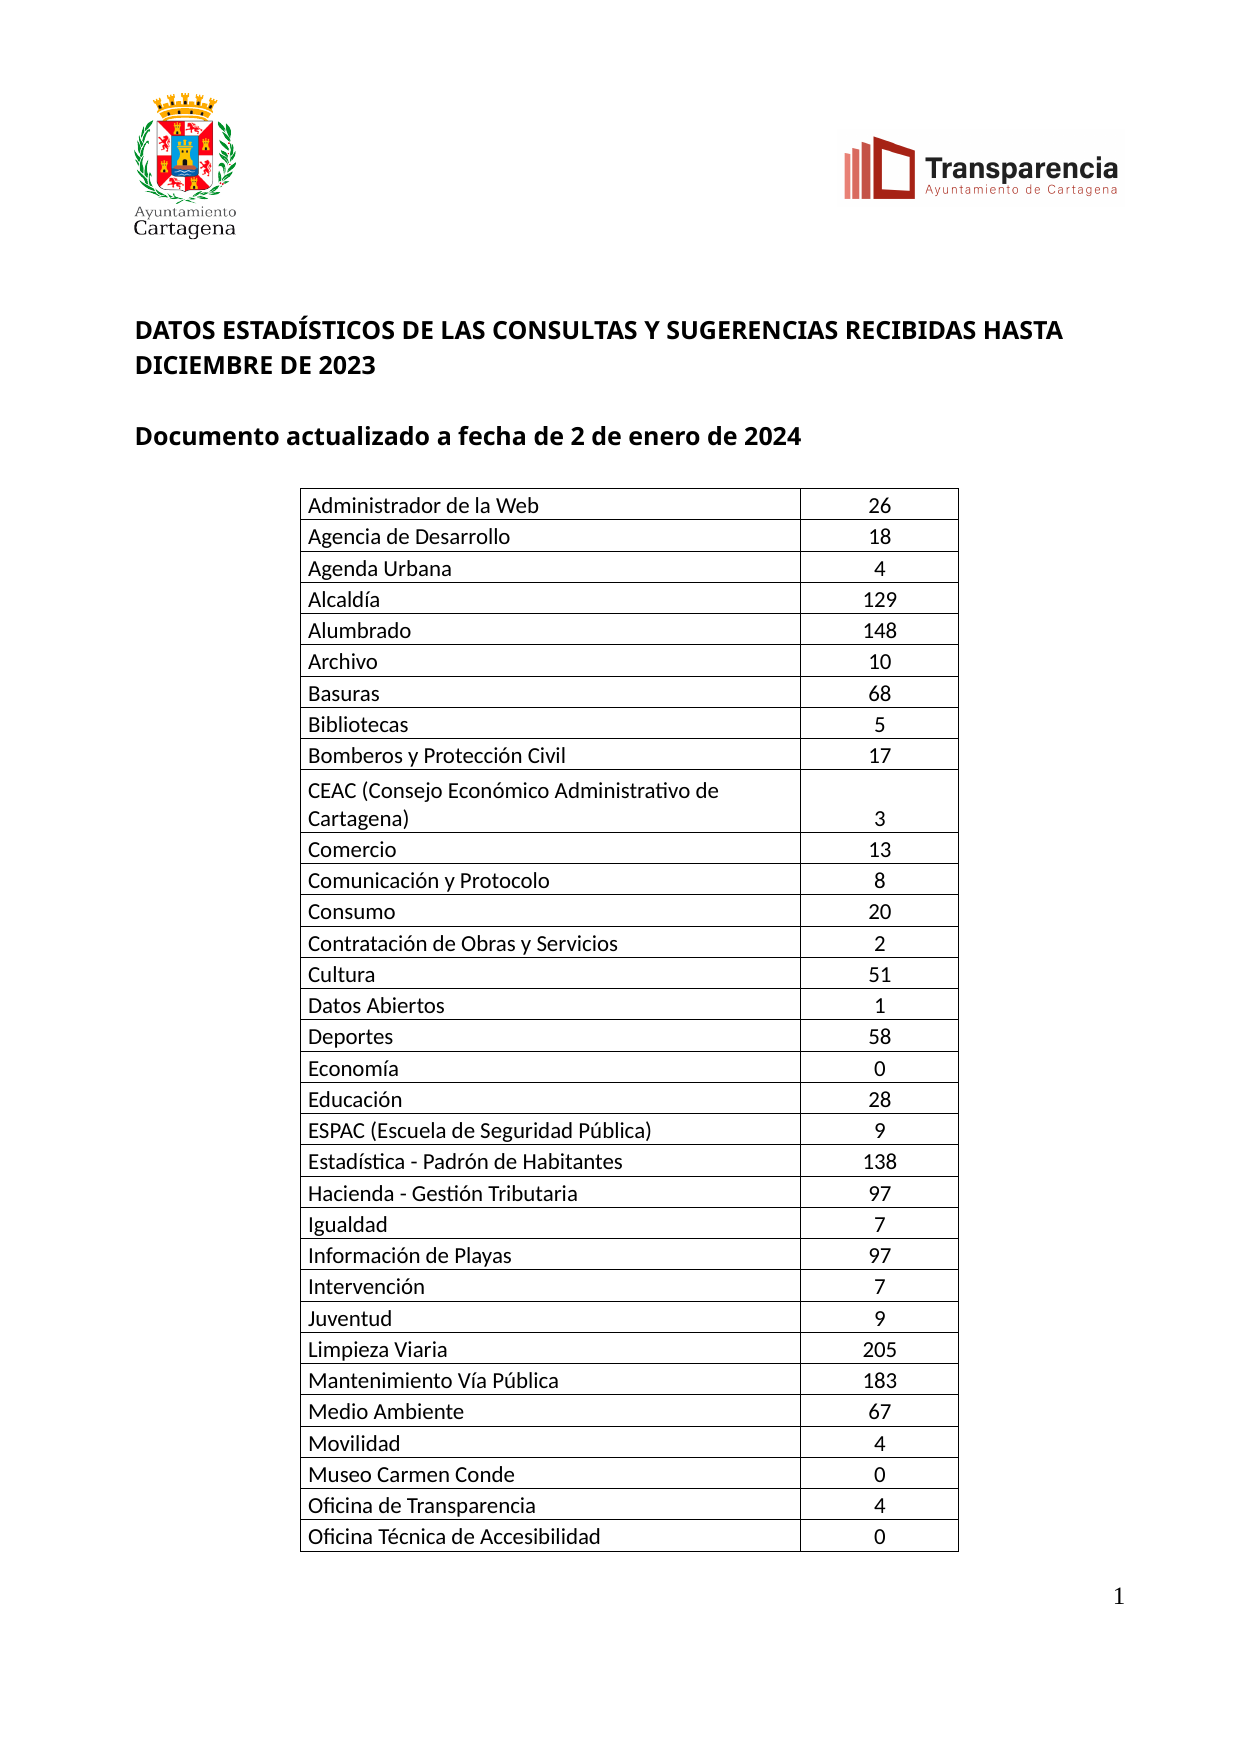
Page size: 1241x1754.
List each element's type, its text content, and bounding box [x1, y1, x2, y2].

table_cell 0 [801, 1458, 958, 1488]
table_cell Alcaldía [301, 583, 800, 613]
table_cell 7 [801, 1208, 958, 1238]
text DATOS ESTADÍSTICOS DE LAS CONSULTAS Y SUGERENCIAS RECIBIDAS HASTA DICIEMBRE DE 2023 [134, 311, 1125, 382]
table_cell 20 [801, 895, 958, 926]
table_cell 97 [801, 1239, 958, 1269]
table_cell Museo Carmen Conde [301, 1458, 800, 1488]
table_cell 10 [801, 645, 958, 676]
table_cell 97 [801, 1177, 958, 1207]
table_cell Estadística - Padrón de Habitantes [301, 1145, 800, 1176]
table_cell Hacienda - Gestión Tributaria [301, 1177, 800, 1207]
table_cell Archivo [301, 645, 800, 676]
table_cell 2 [801, 927, 958, 957]
table_cell Deportes [301, 1020, 800, 1051]
table_cell 67 [801, 1395, 958, 1426]
text Documento actualizado a fecha de 2 de enero de 2024 [134, 417, 1125, 453]
table_cell Bibliotecas [301, 708, 800, 738]
table_cell Basuras [301, 677, 800, 707]
table_cell 138 [801, 1145, 958, 1176]
table_cell Economía [301, 1052, 800, 1082]
table_cell Agencia de Desarrollo [301, 520, 800, 551]
table_cell 9 [801, 1114, 958, 1144]
table_cell Contratación de Obras y Servicios [301, 927, 800, 957]
table_header Administrador de la Web [301, 489, 800, 519]
table_cell 129 [801, 583, 958, 613]
table_cell 3 [801, 770, 958, 832]
table_cell Oficina de Transparencia [301, 1489, 800, 1519]
table_cell 7 [801, 1270, 958, 1301]
table_cell Consumo [301, 895, 800, 926]
table_cell Cultura [301, 958, 800, 988]
table_cell ESPAC (Escuela de Seguridad Pública) [301, 1114, 800, 1144]
table_cell Oficina Técnica de Accesibilidad [301, 1520, 800, 1551]
table_cell 68 [801, 677, 958, 707]
table_cell 51 [801, 958, 958, 988]
table_cell 58 [801, 1020, 958, 1051]
table_cell Comercio [301, 833, 800, 863]
table_cell 0 [801, 1052, 958, 1082]
table_cell Datos Abiertos [301, 989, 800, 1019]
table_cell 17 [801, 739, 958, 769]
table_cell 13 [801, 833, 958, 863]
table_cell Alumbrado [301, 614, 800, 644]
table_cell 0 [801, 1520, 958, 1551]
table_header 26 [801, 489, 958, 519]
table_cell Movilidad [301, 1427, 800, 1457]
table_cell 183 [801, 1364, 958, 1394]
table_cell 148 [801, 614, 958, 644]
table_cell 18 [801, 520, 958, 551]
table_cell Medio Ambiente [301, 1395, 800, 1426]
table_cell 9 [801, 1302, 958, 1332]
table_cell Juventud [301, 1302, 800, 1332]
table_cell 5 [801, 708, 958, 738]
table_cell 4 [801, 1489, 958, 1519]
table_cell 1 [801, 989, 958, 1019]
table_cell Educación [301, 1083, 800, 1113]
table_cell 4 [801, 1427, 958, 1457]
table_cell Igualdad [301, 1208, 800, 1238]
table_cell Mantenimiento Vía Pública [301, 1364, 800, 1394]
table_cell Intervención [301, 1270, 800, 1301]
table_cell Comunicación y Protocolo [301, 864, 800, 894]
table_cell CEAC (Consejo Económico Administrativo de Cartagena) [301, 770, 800, 832]
table_cell 28 [801, 1083, 958, 1113]
table_cell 4 [801, 552, 958, 582]
table_cell 205 [801, 1333, 958, 1363]
table_cell Limpieza Viaria [301, 1333, 800, 1363]
table_cell Información de Playas [301, 1239, 800, 1269]
table_cell Bomberos y Protección Civil [301, 739, 800, 769]
table_cell 8 [801, 864, 958, 894]
table_cell Agenda Urbana [301, 552, 800, 582]
